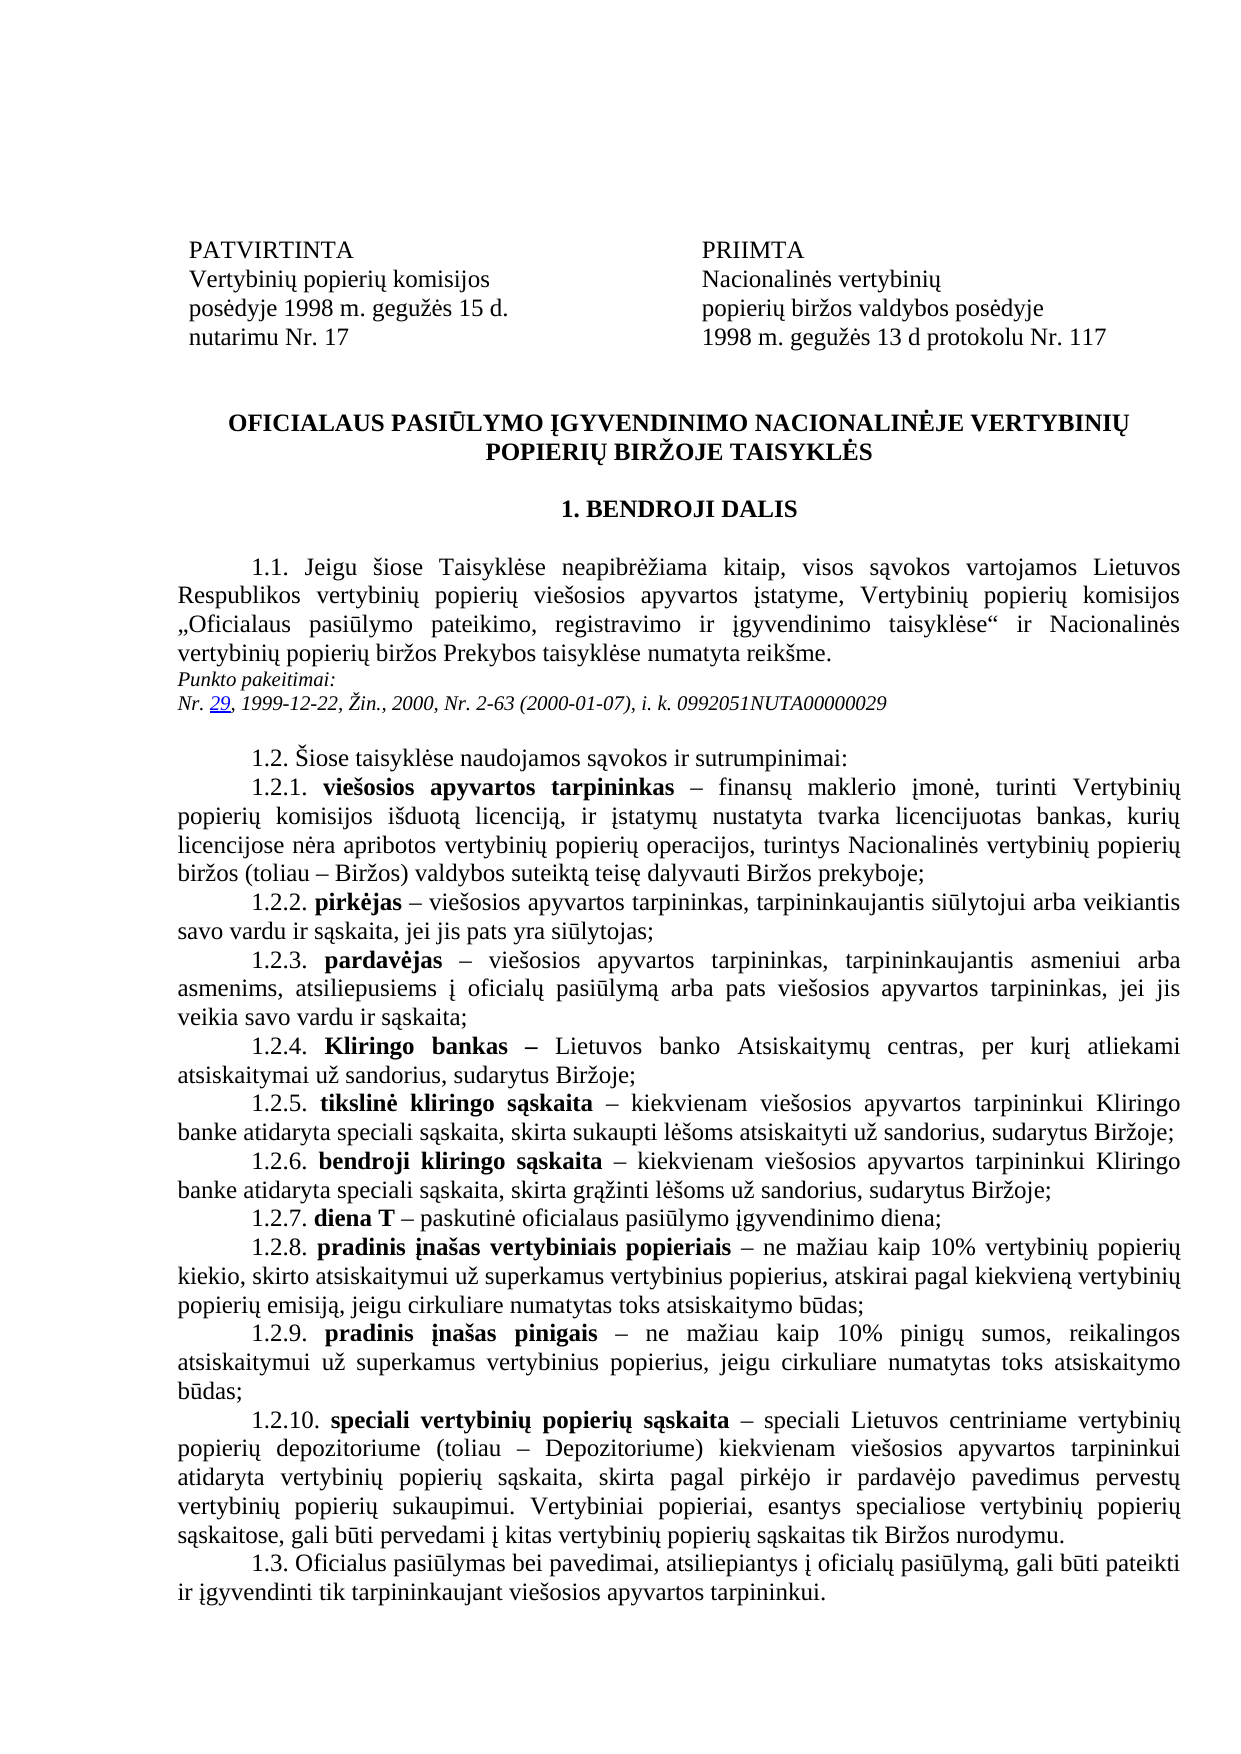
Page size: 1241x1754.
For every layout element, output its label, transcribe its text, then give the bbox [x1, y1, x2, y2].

text 1.1. Jeigu šiose Taisyklėse neapibrėžiama kitaip, visos sąvokos vartojamos Lietuvos Respublikos vertybinių popierių viešosios apyvartos įstatyme, Vertybinių popierių komisijos „Oficialaus pasiūlymo pateikimo, registravimo ir įgyvendinimo taisyklėse“ ir Nacionalinės vertybinių popierių biržos Prekybos taisyklėse numatyta reikšme. [177, 552, 1181, 667]
text 1.2.5. tikslinė kliringo sąskaita – kiekvienam viešosios apyvartos tarpininkui Kliringo banke atidaryta speciali sąskaita, skirta sukaupti lėšoms atsiskaityti už sandorius, sudarytus Biržoje; [177, 1088, 1181, 1146]
text 1.3. Oficialus pasiūlymas bei pavedimai, atsiliepiantys į oficialų pasiūlymą, gali būti pateikti ir įgyvendinti tik tarpininkaujant viešosios apyvartos tarpininkui. [177, 1548, 1181, 1606]
text Oficialaus pasiūlymo įgyvendinimo Nacionalinėje vertybinių popierių biržoje taisyklės [177, 408, 1181, 465]
text 1.2. Šiose taisyklėse naudojamos sąvokos ir sutrumpinimai: [177, 743, 1181, 772]
text 1.2.8. pradinis įnašas vertybiniais popieriais – ne mažiau kaip 10% vertybinių popierių kiekio, skirto atsiskaitymui už superkamus vertybinius popierius, atskirai pagal kiekvieną vertybinių popierių emisiją, jeigu cirkuliare numatytas toks atsiskaitymo būdas; [177, 1232, 1181, 1318]
text 1.2.10. speciali vertybinių popierių sąskaita – speciali Lietuvos centriniame vertybinių popierių depozitoriume (toliau – Depozitoriume) kiekvienam viešosios apyvartos tarpininkui atidaryta vertybinių popierių sąskaita, skirta pagal pirkėjo ir pardavėjo pavedimus pervestų vertybinių popierių sukaupimui. Vertybiniai popieriai, esantys specialiose vertybinių popierių sąskaitose, gali būti pervedami į kitas vertybinių popierių sąskaitas tik Biržos nurodymu. [177, 1405, 1181, 1548]
text 1.2.6. bendroji kliringo sąskaita – kiekvienam viešosios apyvartos tarpininkui Kliringo banke atidaryta speciali sąskaita, skirta grąžinti lėšoms už sandorius, sudarytus Biržoje; [177, 1146, 1181, 1203]
text 1.2.2. pirkėjas – viešosios apyvartos tarpininkas, tarpininkaujantis siūlytojui arba veikiantis savo vardu ir sąskaita, jei jis pats yra siūlytojas; [177, 887, 1181, 945]
text 1.2.3. pardavėjas – viešosios apyvartos tarpininkas, tarpininkaujantis asmeniui arba asmenims, atsiliepusiems į oficialų pasiūlymą arba pats viešosios apyvartos tarpininkas, jei jis veikia savo vardu ir sąskaita; [177, 945, 1181, 1031]
table_header PriimtA Nacionalinės vertybinių popierių biržos valdybos posėdyje 1998 m. gegužės 13 d protokolu Nr. 117 [690, 235, 1204, 379]
text Nr. 29, 1999-12-22, Žin., 2000, Nr. 2-63 (2000-01-07), i. k. 0992051NUTA00000029 [177, 691, 1181, 715]
text 1.2.1. viešosios apyvartos tarpininkas – finansų maklerio įmonė, turinti Vertybinių popierių komisijos išduotą licenciją, ir įstatymų nustatyta tvarka licencijuotas bankas, kurių licencijose nėra apribotos vertybinių popierių operacijos, turintys Nacionalinės vertybinių popierių biržos (toliau – Biržos) valdybos suteiktą teisę dalyvauti Biržos prekyboje; [177, 772, 1181, 887]
text Punkto pakeitimai: [177, 667, 1181, 691]
text 1. Bendroji dalis [177, 494, 1181, 523]
text 1.2.7. diena T – paskutinė oficialaus pasiūlymo įgyvendinimo diena; [177, 1203, 1181, 1232]
text 1.2.9. pradinis įnašas pinigais – ne mažiau kaip 10% pinigų sumos, reikalingos atsiskaitymui už superkamus vertybinius popierius, jeigu cirkuliare numatytas toks atsiskaitymo būdas; [177, 1318, 1181, 1405]
text 1.2.4. Kliringo bankas – Lietuvos banko Atsiskaitymų centras, per kurį atliekami atsiskaitymai už sandorius, sudarytus Biržoje; [177, 1031, 1181, 1088]
table_header PatvirtintA Vertybinių popierių komisijos posėdyje 1998 m. gegužės 15 d. nutarimu Nr. 17 [177, 235, 690, 379]
